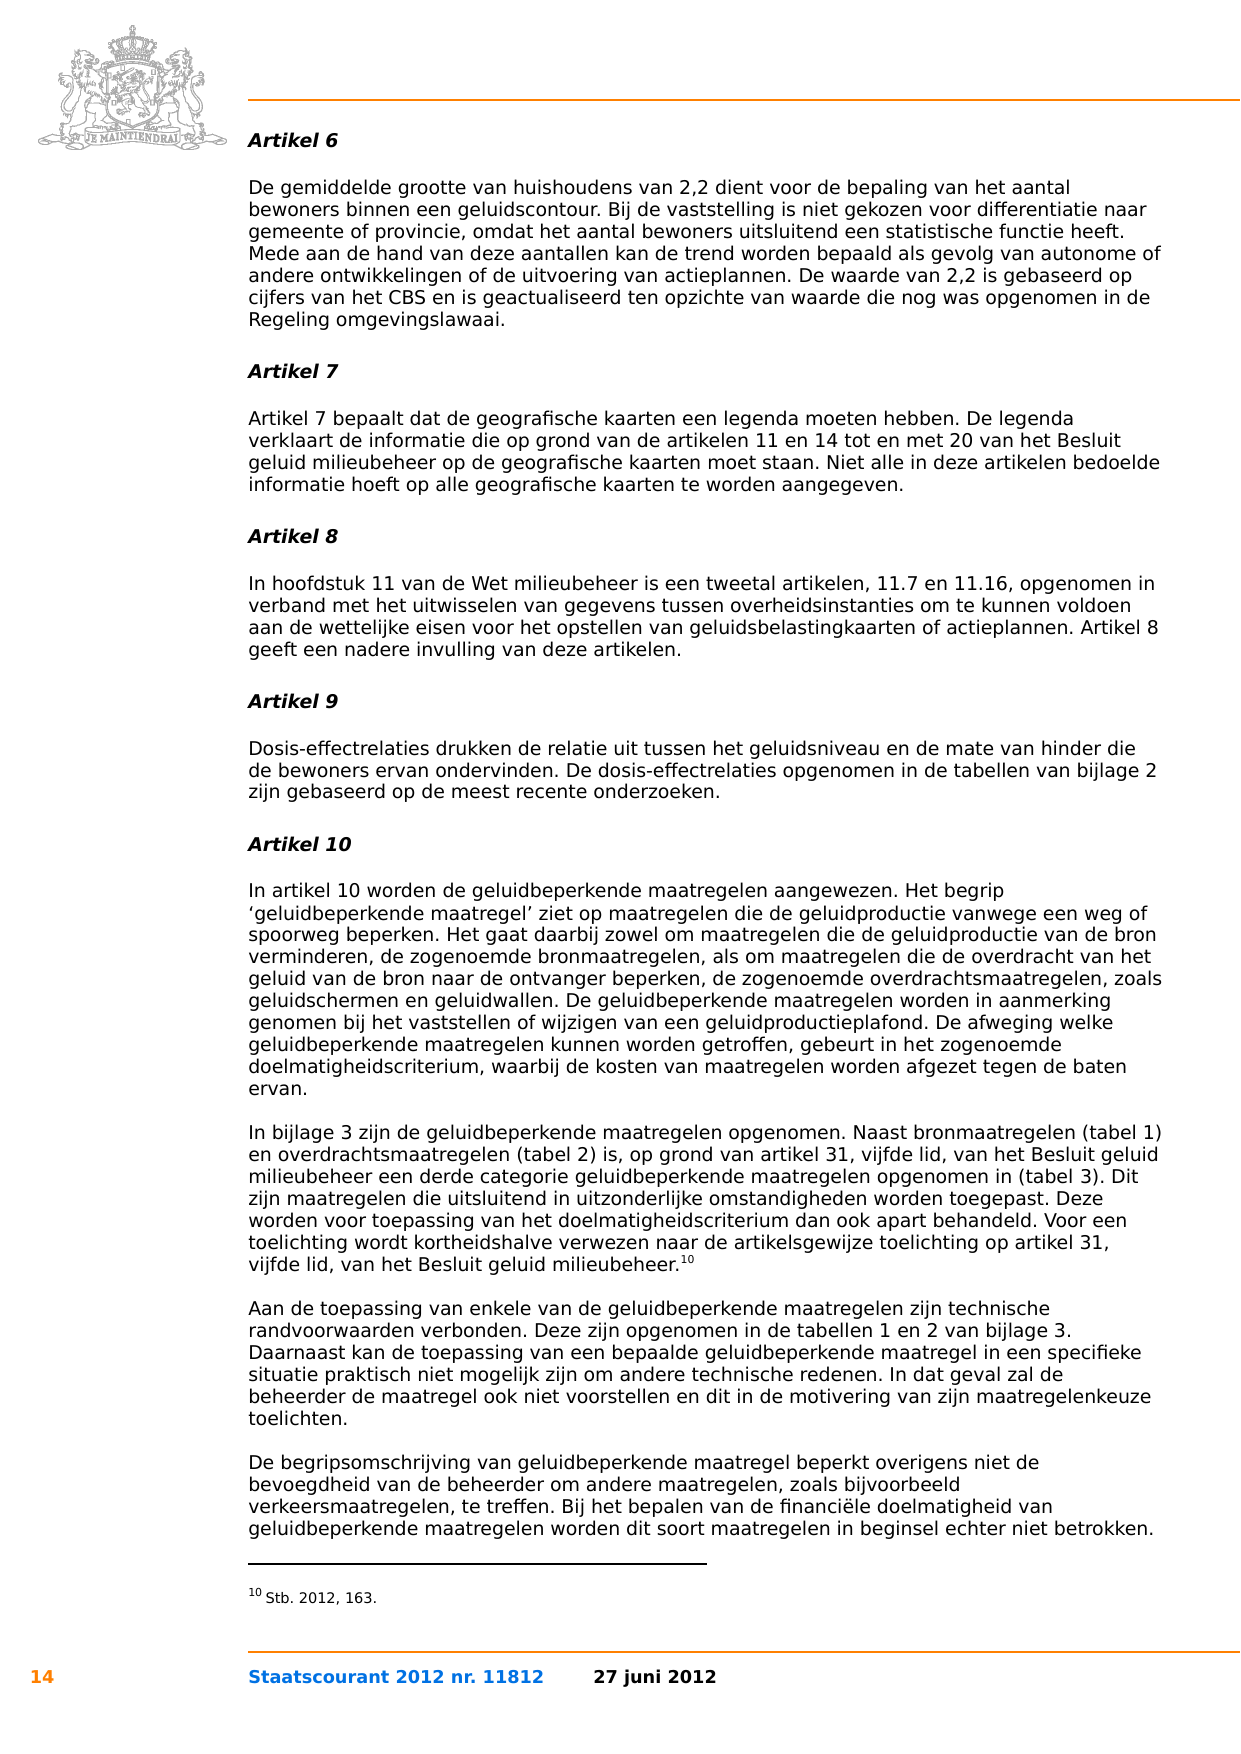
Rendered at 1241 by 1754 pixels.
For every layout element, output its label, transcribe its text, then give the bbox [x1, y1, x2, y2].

subtitle Artikel 8 [248, 526, 1163, 548]
subtitle Artikel 10 [248, 833, 1163, 855]
text Artikel 7 bepaalt dat de geografische kaarten een legenda moeten hebben. De legenda verklaart de informatie die op grond van de artikelen 11 en 14 tot en met 20 van het Besluit geluid milieubeheer op de geografische kaarten moet staan. Niet alle in deze artikelen bedoelde informatie hoeft op alle geografische kaarten te worden aangegeven. [248, 408, 1163, 496]
text Stb. 2012, 163. [248, 1586, 1163, 1608]
subtitle Artikel 6 [248, 130, 1163, 152]
text Aan de toepassing van enkele van de geluidbeperkende maatregelen zijn technische randvoorwaarden verbonden. Deze zijn opgenomen in de tabellen 1 en 2 van bijlage 3. Daarnaast kan de toepassing van een bepaalde geluidbeperkende maatregel in een specifieke situatie praktisch niet mogelijk zijn om andere technische redenen. In dat geval zal de beheerder de maatregel ook niet voorstellen en dit in de motivering van zijn maatregelenkeuze toelichten. [248, 1298, 1163, 1430]
text De gemiddelde grootte van huishoudens van 2,2 dient voor de bepaling van het aantal bewoners binnen een geluidscontour. Bij de vaststelling is niet gekozen voor differentiatie naar gemeente of provincie, omdat het aantal bewoners uitsluitend een statistische functie heeft. Mede aan de hand van deze aantallen kan de trend worden bepaald als gevolg van autonome of andere ontwikkelingen of de uitvoering van actieplannen. De waarde van 2,2 is gebaseerd op cijfers van het CBS en is geactualiseerd ten opzichte van waarde die nog was opgenomen in de Regeling omgevingslawaai. [248, 177, 1163, 331]
subtitle Artikel 7 [248, 361, 1163, 383]
text De begripsomschrijving van geluidbeperkende maatregel beperkt overigens niet de bevoegdheid van de beheerder om andere maatregelen, zoals bijvoorbeeld verkeersmaatregelen, te treffen. Bij het bepalen van de financiële doelmatigheid van geluidbeperkende maatregelen worden dit soort maatregelen in beginsel echter niet betrokken. [248, 1452, 1163, 1539]
picture [38, 25, 227, 150]
text Dosis-effectrelaties drukken de relatie uit tussen het geluidsniveau en de mate van hinder die de bewoners ervan ondervinden. De dosis-effectrelaties opgenomen in de tabellen van bijlage 2 zijn gebaseerd op de meest recente onderzoeken. [248, 737, 1163, 803]
subtitle Artikel 9 [248, 691, 1163, 712]
text In bijlage 3 zijn de geluidbeperkende maatregelen opgenomen. Naast bronmaatregelen (tabel 1) en overdrachtsmaatregelen (tabel 2) is, op grond van artikel 31, vijfde lid, van het Besluit geluid milieubeheer een derde categorie geluidbeperkende maatregelen opgenomen in (tabel 3). Dit zijn maatregelen die uitsluitend in uitzonderlijke omstandigheden worden toegepast. Deze worden voor toepassing van het doelmatigheidscriterium dan ook apart behandeld. Voor een toelichting wordt kortheidshalve verwezen naar de artikelsgewijze toelichting op artikel 31, vijfde lid, van het Besluit geluid milieubeheer. [248, 1122, 1163, 1276]
text In artikel 10 worden de geluidbeperkende maatregelen aangewezen. Het begrip ‘geluidbeperkende maatregel’ ziet op maatregelen die de geluidproductie vanwege een weg of spoorweg beperken. Het gaat daarbij zowel om maatregelen die de geluidproductie van de bron verminderen, de zogenoemde bronmaatregelen, als om maatregelen die de overdracht van het geluid van de bron naar de ontvanger beperken, de zogenoemde overdrachtsmaatregelen, zoals geluidschermen en geluidwallen. De geluidbeperkende maatregelen worden in aanmerking genomen bij het vaststellen of wijzigen van een geluidproductieplafond. De afweging welke geluidbeperkende maatregelen kunnen worden getroffen, gebeurt in het zogenoemde doelmatigheidscriterium, waarbij de kosten van maatregelen worden afgezet tegen de baten ervan. [248, 880, 1163, 1100]
text In hoofdstuk 11 van de Wet milieubeheer is een tweetal artikelen, 11.7 en 11.16, opgenomen in verband met het uitwisselen van gegevens tussen overheidsinstanties om te kunnen voldoen aan de wettelijke eisen voor het opstellen van geluidsbelastingkaarten of actieplannen. Artikel 8 geeft een nadere invulling van deze artikelen. [248, 573, 1163, 661]
